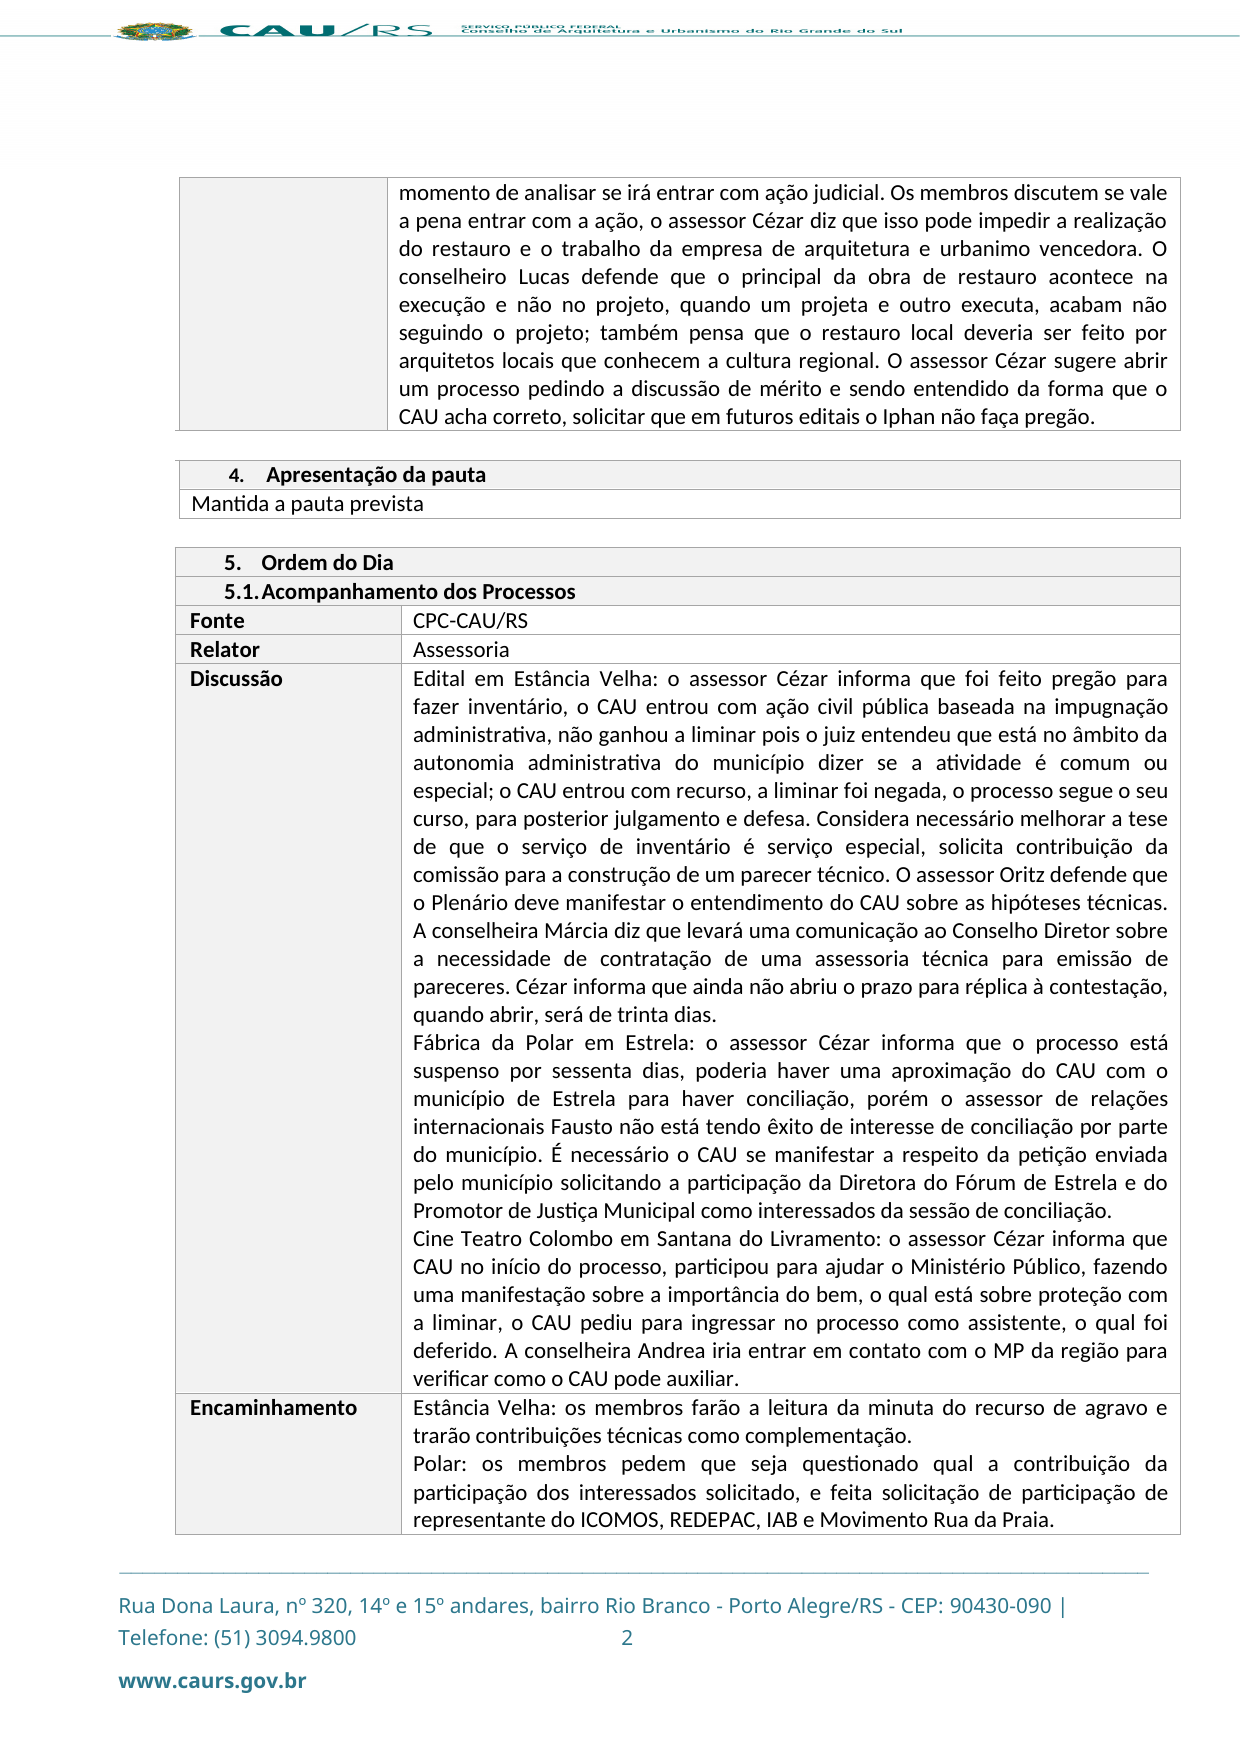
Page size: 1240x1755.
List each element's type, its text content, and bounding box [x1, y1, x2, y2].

table_cell Relator [176, 635, 401, 663]
table_cell Fonte [176, 606, 401, 634]
table_cell Discussão [176, 664, 401, 1392]
table_cell [175, 431, 1181, 459]
table_cell Mantida a pauta prevista [180, 490, 1180, 518]
table_cell Assessoria [402, 635, 1180, 663]
table_cell Acompanhamento dos Processos [176, 577, 1180, 605]
table_cell [175, 461, 179, 488]
table_cell [180, 178, 387, 430]
table_cell Apresentação da pauta [180, 461, 1180, 488]
table_cell momento de analisar se irá entrar com ação judicial. Os membros discutem se vale a pena entrar com a ação, o assessor Cézar diz que isso pode impedir a realização do restauro e o trabalho da empresa de arquitetura e urbanimo vencedora. O conselheiro Lucas defende que o principal da obra de restauro acontece na execução e não no projeto, quando um projeta e outro executa, acabam não seguindo o projeto; também pensa que o restauro local deveria ser feito por arquitetos locais que conhecem a cultura regional. O assessor Cézar sugere abrir um processo pedindo a discussão de mérito e sendo entendido da forma que o CAU acha correto, solicitar que em futuros editais o Iphan não faça pregão. [388, 178, 1180, 430]
table_cell [175, 489, 179, 518]
table_cell Edital em Estância Velha: o assessor Cézar informa que foi feito pregão para fazer inventário, o CAU entrou com ação civil pública baseada na impugnação administrativa, não ganhou a liminar pois o juiz entendeu que está no âmbito da autonomia administrativa do município dizer se a atividade é comum ou especial; o CAU entrou com recurso, a liminar foi negada, o processo segue o seu curso, para posterior julgamento e defesa. Considera necessário melhorar a tese de que o serviço de inventário é serviço especial, solicita contribuição da comissão para a construção de um parecer técnico. O assessor Oritz defende que o Plenário deve manifestar o entendimento do CAU sobre as hipóteses técnicas. A conselheira Márcia diz que levará uma comunicação ao Conselho Diretor sobre a necessidade de contratação de uma assessoria técnica para emissão de pareceres. Cézar informa que ainda não abriu o prazo para réplica à contestação, quando abrir, será de trinta dias. Fábrica da Polar em Estrela: o assessor Cézar informa que o processo está suspenso por sessenta dias, poderia haver uma aproximação do CAU com o município de Estrela para haver conciliação, porém o assessor de relações internacionais Fausto não está tendo êxito de interesse de conciliação por parte do município. É necessário o CAU se manifestar a respeito da petição enviada pelo município solicitando a participação da Diretora do Fórum de Estrela e do Promotor de Justiça Municipal como interessados da sessão de conciliação. Cine Teatro Colombo em Santana do Livramento: o assessor Cézar informa que CAU no início do processo, participou para ajudar o Ministério Público, fazendo uma manifestação sobre a importância do bem, o qual está sobre proteção com a liminar, o CAU pediu para ingressar no processo como assistente, o qual foi deferido. A conselheira Andrea iria entrar em contato com o MP da região para verificar como o CAU pode auxiliar. [402, 664, 1180, 1392]
table_cell Estância Velha: os membros farão a leitura da minuta do recurso de agravo e trarão contribuições técnicas como complementação. Polar: os membros pedem que seja questionado qual a contribuição da participação dos interessados solicitado, e feita solicitação de participação de representante do ICOMOS, REDEPAC, IAB e Movimento Rua da Praia. [402, 1394, 1180, 1534]
table_cell Encaminhamento [176, 1394, 401, 1534]
table_header Ordem do Dia [176, 548, 1180, 576]
table_cell [175, 177, 179, 430]
table_cell CPC-CAU/RS [402, 606, 1180, 634]
